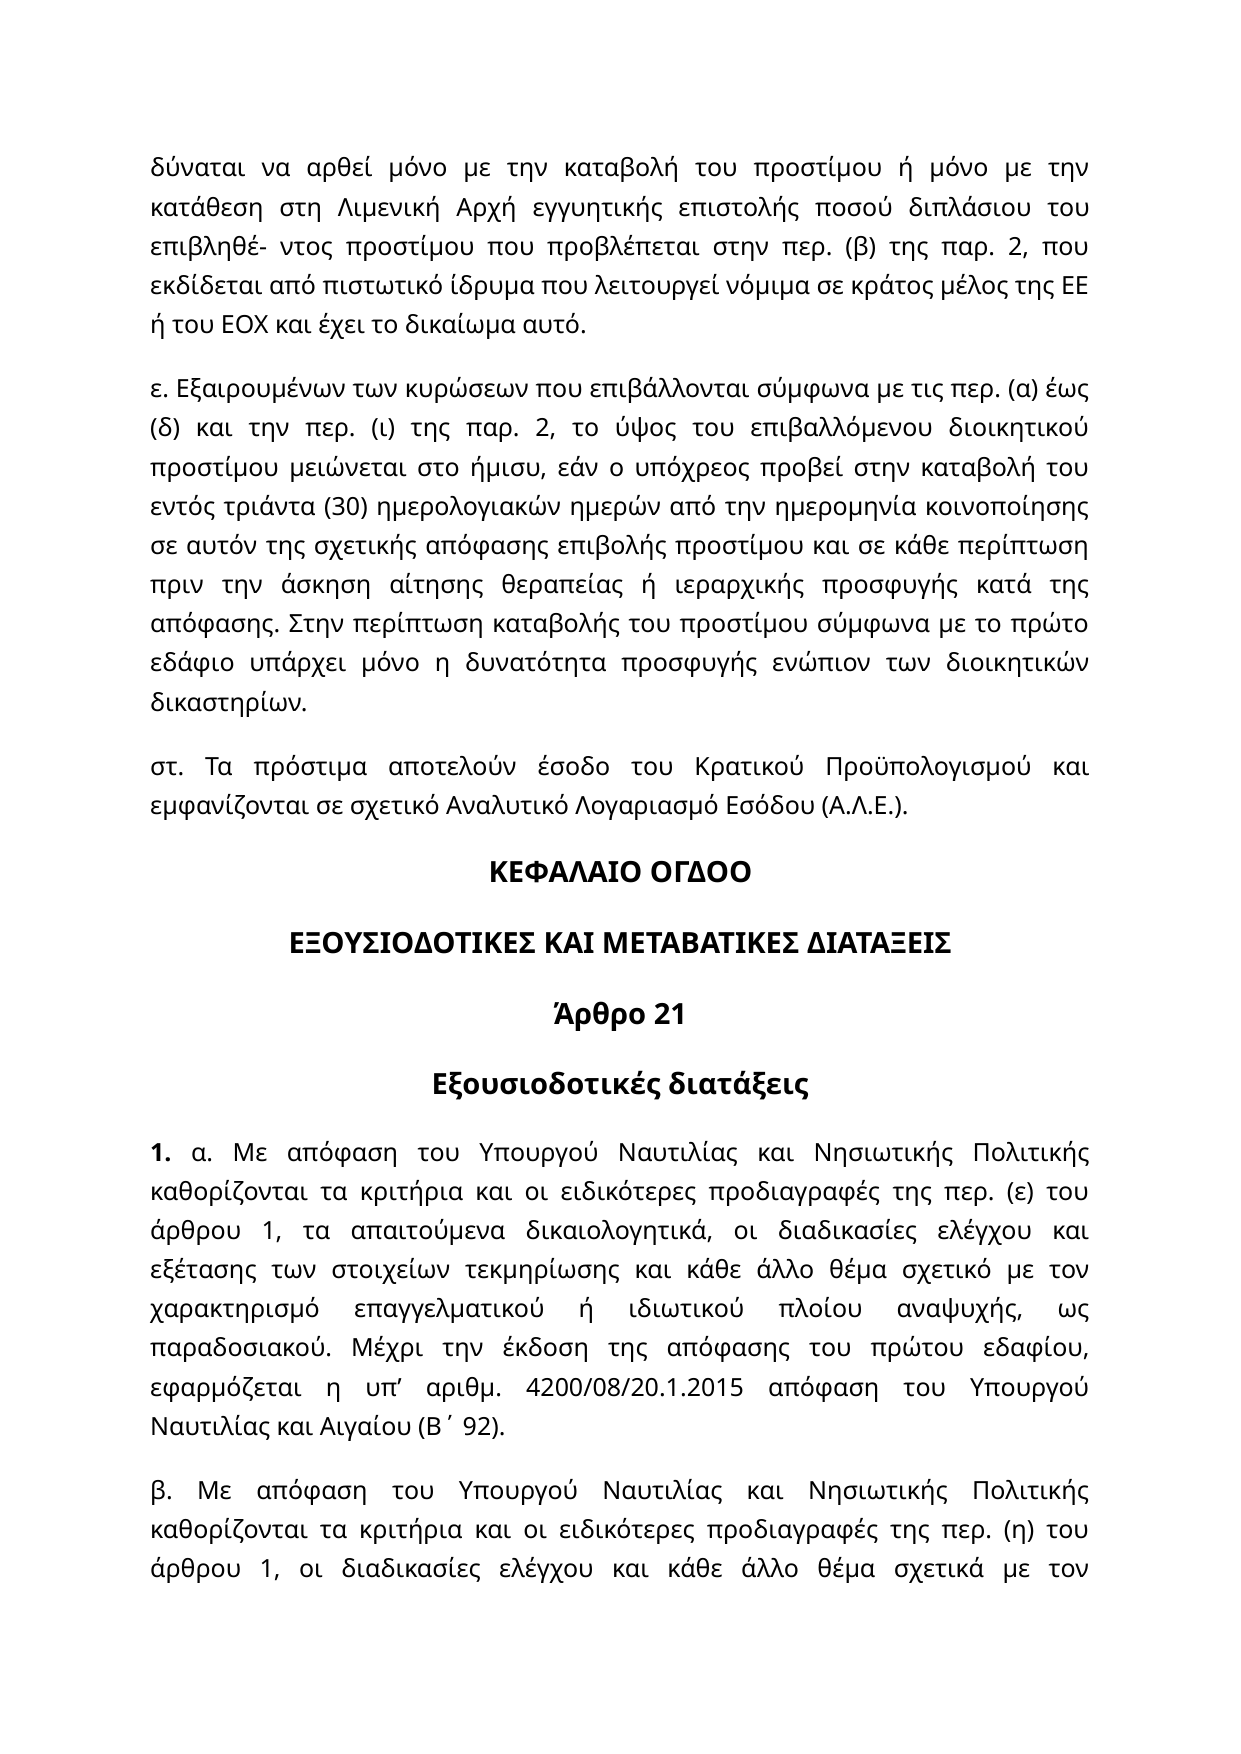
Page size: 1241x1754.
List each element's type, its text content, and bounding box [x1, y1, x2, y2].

subtitle ΕΞΟΥΣΙΟΔΟΤΙΚΕΣ ΚΑΙ ΜΕΤΑΒΑΤΙΚΕΣ ΔΙΑΤΑΞΕΙΣ [150, 922, 1090, 962]
subtitle Άρθρο 21 [150, 993, 1090, 1033]
subtitle ΚΕΦΑΛΑΙΟ ΟΓΔΟΟ [150, 852, 1090, 891]
text ε. Εξαιρουμένων των κυρώσεων που επιβάλλονται σύμφωνα με τις περ. (α) έως (δ) και την περ. (ι) της παρ. 2, το ύψος του επιβαλλόμενου διοικητικού προστίμου μειώνεται στο ήμισυ, εάν ο υπόχρεος προβεί στην καταβολή του εντός τριάντα (30) ημερολογιακών ημερών από την ημερομηνία κοινοποίησης σε αυτόν της σχετικής απόφασης επιβολής προστίμου και σε κάθε περίπτωση πριν την άσκηση αίτησης θεραπείας ή ιεραρχικής προσφυγής κατά της απόφασης. Στην περίπτωση καταβολής του προστίμου σύμφωνα με το πρώτο εδάφιο υπάρχει μόνο η δυνατότητα προσφυγής ενώπιον των διοικητικών δικαστηρίων. [150, 371, 1090, 718]
text 1. α. Με απόφαση του Υπουργού Ναυτιλίας και Νησιωτικής Πολιτικής καθορίζονται τα κριτήρια και οι ειδικότερες προδιαγραφές της περ. (ε) του άρθρου 1, τα απαιτούμενα δικαιολογητικά, οι διαδικασίες ελέγχου και εξέτασης των στοιχείων τεκμηρίωσης και κάθε άλλο θέμα σχετικό με τον χαρακτηρισμό επαγγελματικού ή ιδιωτικού πλοίου αναψυχής, ως παραδοσιακού. Μέχρι την έκδοση της απόφασης του πρώτου εδαφίου, εφαρμόζεται η υπ’ αριθμ. 4200/08/20.1.2015 απόφαση του Υπουργού Ναυτιλίας και Αιγαίου (Β΄ 92). [150, 1134, 1090, 1442]
text στ. Τα πρόστιμα αποτελούν έσοδο του Κρατικού Προϋπολογισμού και εμφανίζονται σε σχετικό Αναλυτικό Λογαριασμό Εσόδου (Α.Λ.Ε.). [150, 748, 1090, 822]
text β. Με απόφαση του Υπουργού Ναυτιλίας και Νησιωτικής Πολιτικής καθορίζονται τα κριτήρια και οι ειδικότερες προδιαγραφές της περ. (η) του άρθρου 1, οι διαδικασίες ελέγχου και κάθε άλλο θέμα σχετικά με τον [150, 1472, 1090, 1585]
subtitle Εξουσιοδοτικές διατάξεις [150, 1063, 1090, 1103]
text δύναται να αρθεί μόνο με την καταβολή του προστίμου ή μόνο με την κατάθεση στη Λιμενική Αρχή εγγυητικής επιστολής ποσού διπλάσιου του επιβληθέ- ντος προστίμου που προβλέπεται στην περ. (β) της παρ. 2, που εκδίδεται από πιστωτικό ίδρυμα που λειτουργεί νόμιμα σε κράτος μέλος της ΕΕ ή του ΕΟΧ και έχει το δικαίωμα αυτό. [150, 150, 1090, 341]
